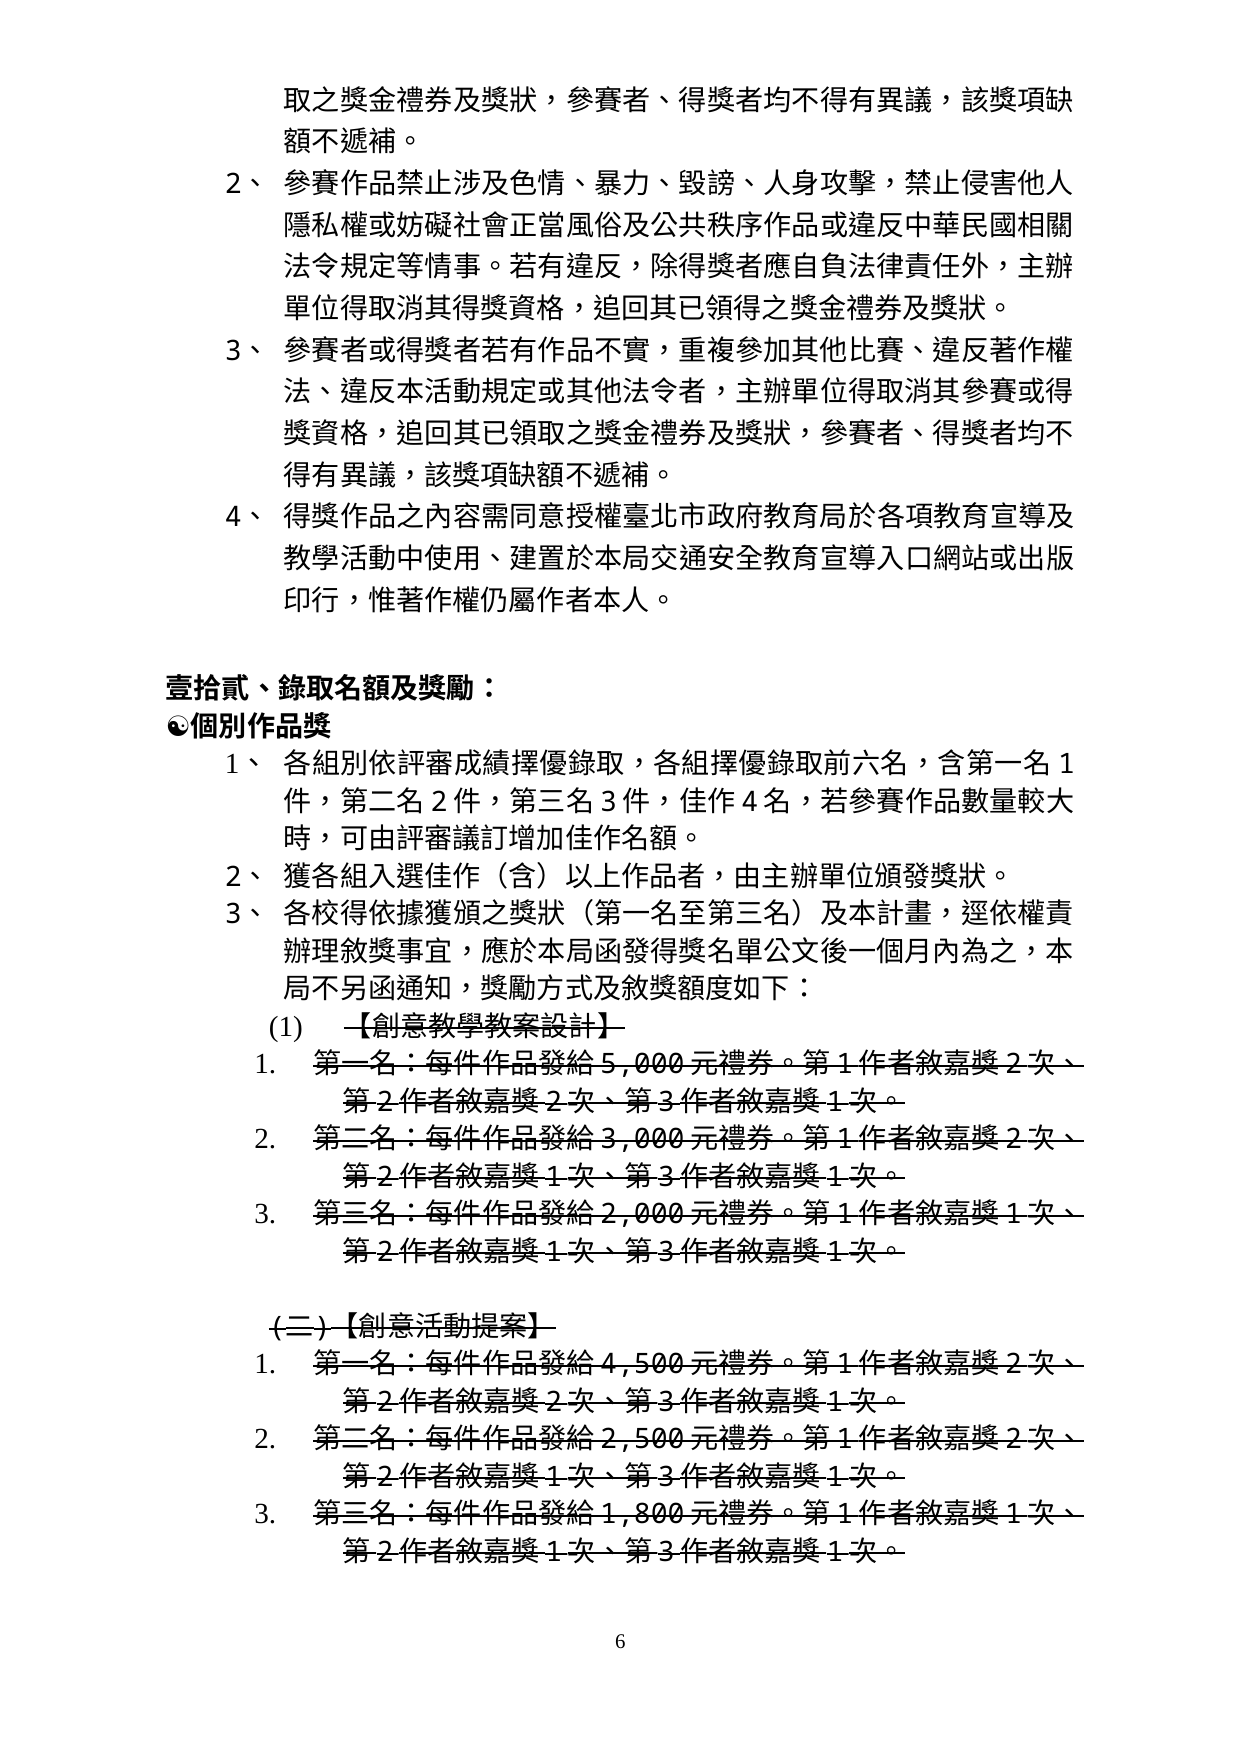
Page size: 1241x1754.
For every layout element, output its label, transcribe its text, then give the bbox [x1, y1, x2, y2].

text 個別作品獎 [165, 706, 1075, 743]
list 第三名：每件作品發給2,000元禮券。第1作者敘嘉獎1次、第2作者敘嘉獎1次、第3作者敘嘉獎1次。 [254, 1193, 1075, 1268]
list 各組別依評審成績擇優錄取，各組擇優錄取前六名，含第一名1件，第二名2件，第三名3件，佳作4名，若參賽作品數量較大時，可由評審議訂增加佳作名額。 [224, 743, 1075, 856]
list 取之獎金禮券及獎狀，參賽者、得獎者均不得有異議，該獎項缺額不遞補。 [224, 77, 1075, 160]
list 第一名：每件作品發給4,500元禮券。第1作者敘嘉獎2次、第2作者敘嘉獎2次、第3作者敘嘉獎1次。 [254, 1343, 1075, 1418]
list 第二名：每件作品發給2,500元禮券。第1作者敘嘉獎2次、第2作者敘嘉獎1次、第3作者敘嘉獎1次。 [254, 1418, 1075, 1493]
list 得獎作品之內容需同意授權臺北市政府教育局於各項教育宣導及教學活動中使用、建置於本局交通安全教育宣導入口網站或出版印行，惟著作權仍屬作者本人。 [224, 493, 1075, 618]
list 第一名：每件作品發給5,000元禮券。第1作者敘嘉獎2次、第2作者敘嘉獎2次、第3作者敘嘉獎1次。 [254, 1043, 1075, 1118]
list 參賽作品禁止涉及色情、暴力、毀謗、人身攻擊，禁止侵害他人隱私權或妨礙社會正當風俗及公共秩序作品或違反中華民國相關法令規定等情事。若有違反，除得獎者應自負法律責任外，主辦單位得取消其得獎資格，追回其已領得之獎金禮券及獎狀。 [224, 160, 1075, 327]
list 【創意教學教案設計】 [269, 1006, 1075, 1043]
list 參賽者或得獎者若有作品不實，重複參加其他比賽、違反著作權法、違反本活動規定或其他法令者，主辦單位得取消其參賽或得獎資格，追回其已領取之獎金禮券及獎狀，參賽者、得獎者均不得有異議，該獎項缺額不遞補。 [224, 327, 1075, 493]
list 各校得依據獲頒之獎狀（第一名至第三名）及本計畫，逕依權責辦理敘獎事宜，應於本局函發得獎名單公文後一個月內為之，本局不另函通知，獎勵方式及敘獎額度如下： [224, 893, 1075, 1006]
text (二)【創意活動提案】 [269, 1306, 1075, 1343]
list 獲各組入選佳作（含）以上作品者，由主辦單位頒發獎狀。 [224, 856, 1075, 893]
text 壹拾貳、錄取名額及獎勵： [165, 668, 1075, 706]
list 第三名：每件作品發給1,800元禮券。第1作者敘嘉獎1次、第2作者敘嘉獎1次、第3作者敘嘉獎1次。 [254, 1493, 1075, 1568]
list 第二名：每件作品發給3,000元禮券。第1作者敘嘉獎2次、第2作者敘嘉獎1次、第3作者敘嘉獎1次。 [254, 1118, 1075, 1193]
